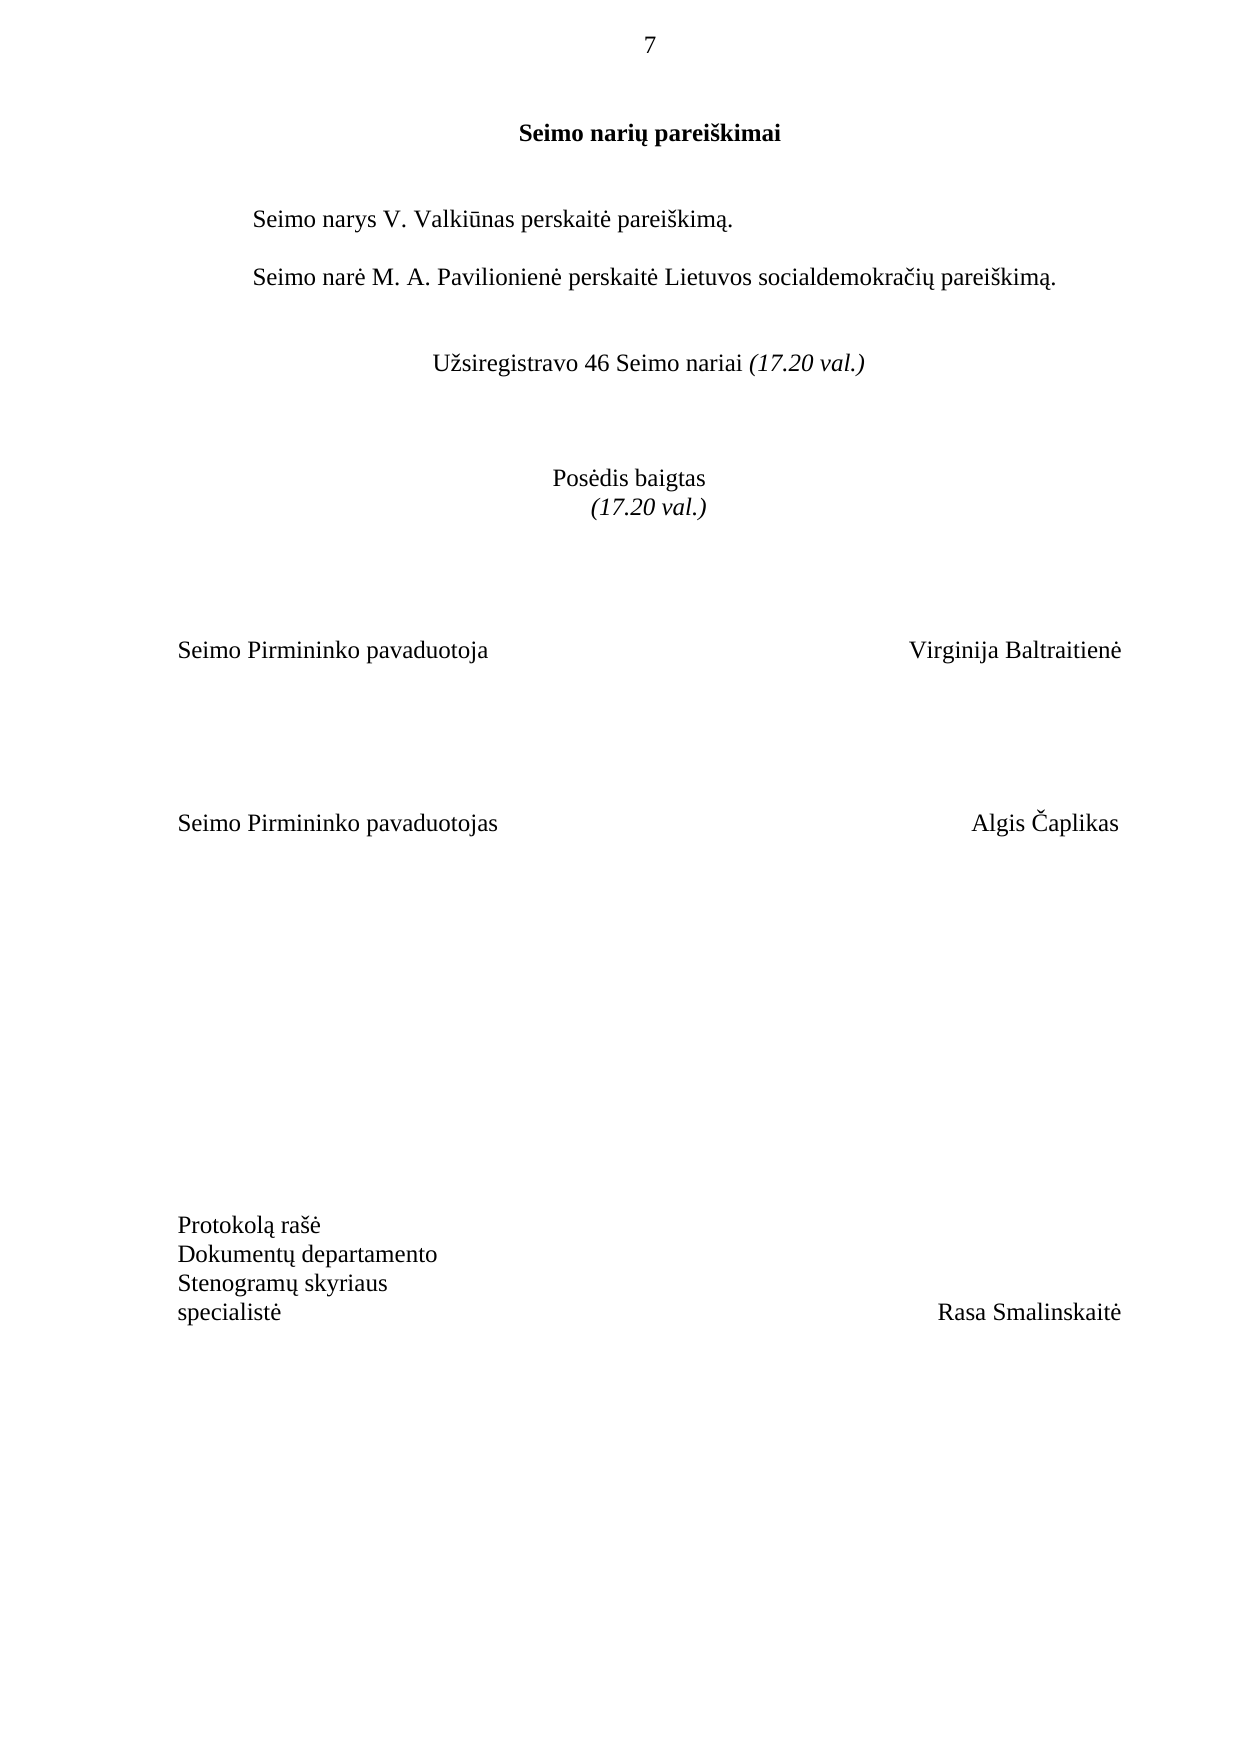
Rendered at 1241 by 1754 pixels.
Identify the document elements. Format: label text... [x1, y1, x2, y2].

text Protokolą rašė [177, 1211, 1122, 1239]
text (17.20 val.) [177, 492, 1122, 521]
text Seimo narė M. A. Pavilionienė perskaitė Lietuvos socialdemokračių pareiškimą. [177, 262, 1122, 291]
text Dokumentų departamento [177, 1239, 1122, 1268]
text Stenogramų skyriaus [177, 1268, 1122, 1297]
text Posėdis baigtas [477, 463, 1122, 492]
text Seimo Pirmininko pavaduotoja Virginija Baltraitienė [177, 636, 1122, 664]
text Seimo narys V. Valkiūnas perskaitė pareiškimą. [177, 204, 1122, 233]
text Užsiregistravo 46 Seimo nariai (17.20 val.) [177, 348, 1122, 377]
text specialistė Rasa Smalinskaitė [177, 1297, 1122, 1326]
subtitle Seimo narių pareiškimai [177, 118, 1122, 147]
text Seimo Pirmininko pavaduotojas Algis Čaplikas [177, 808, 1122, 837]
